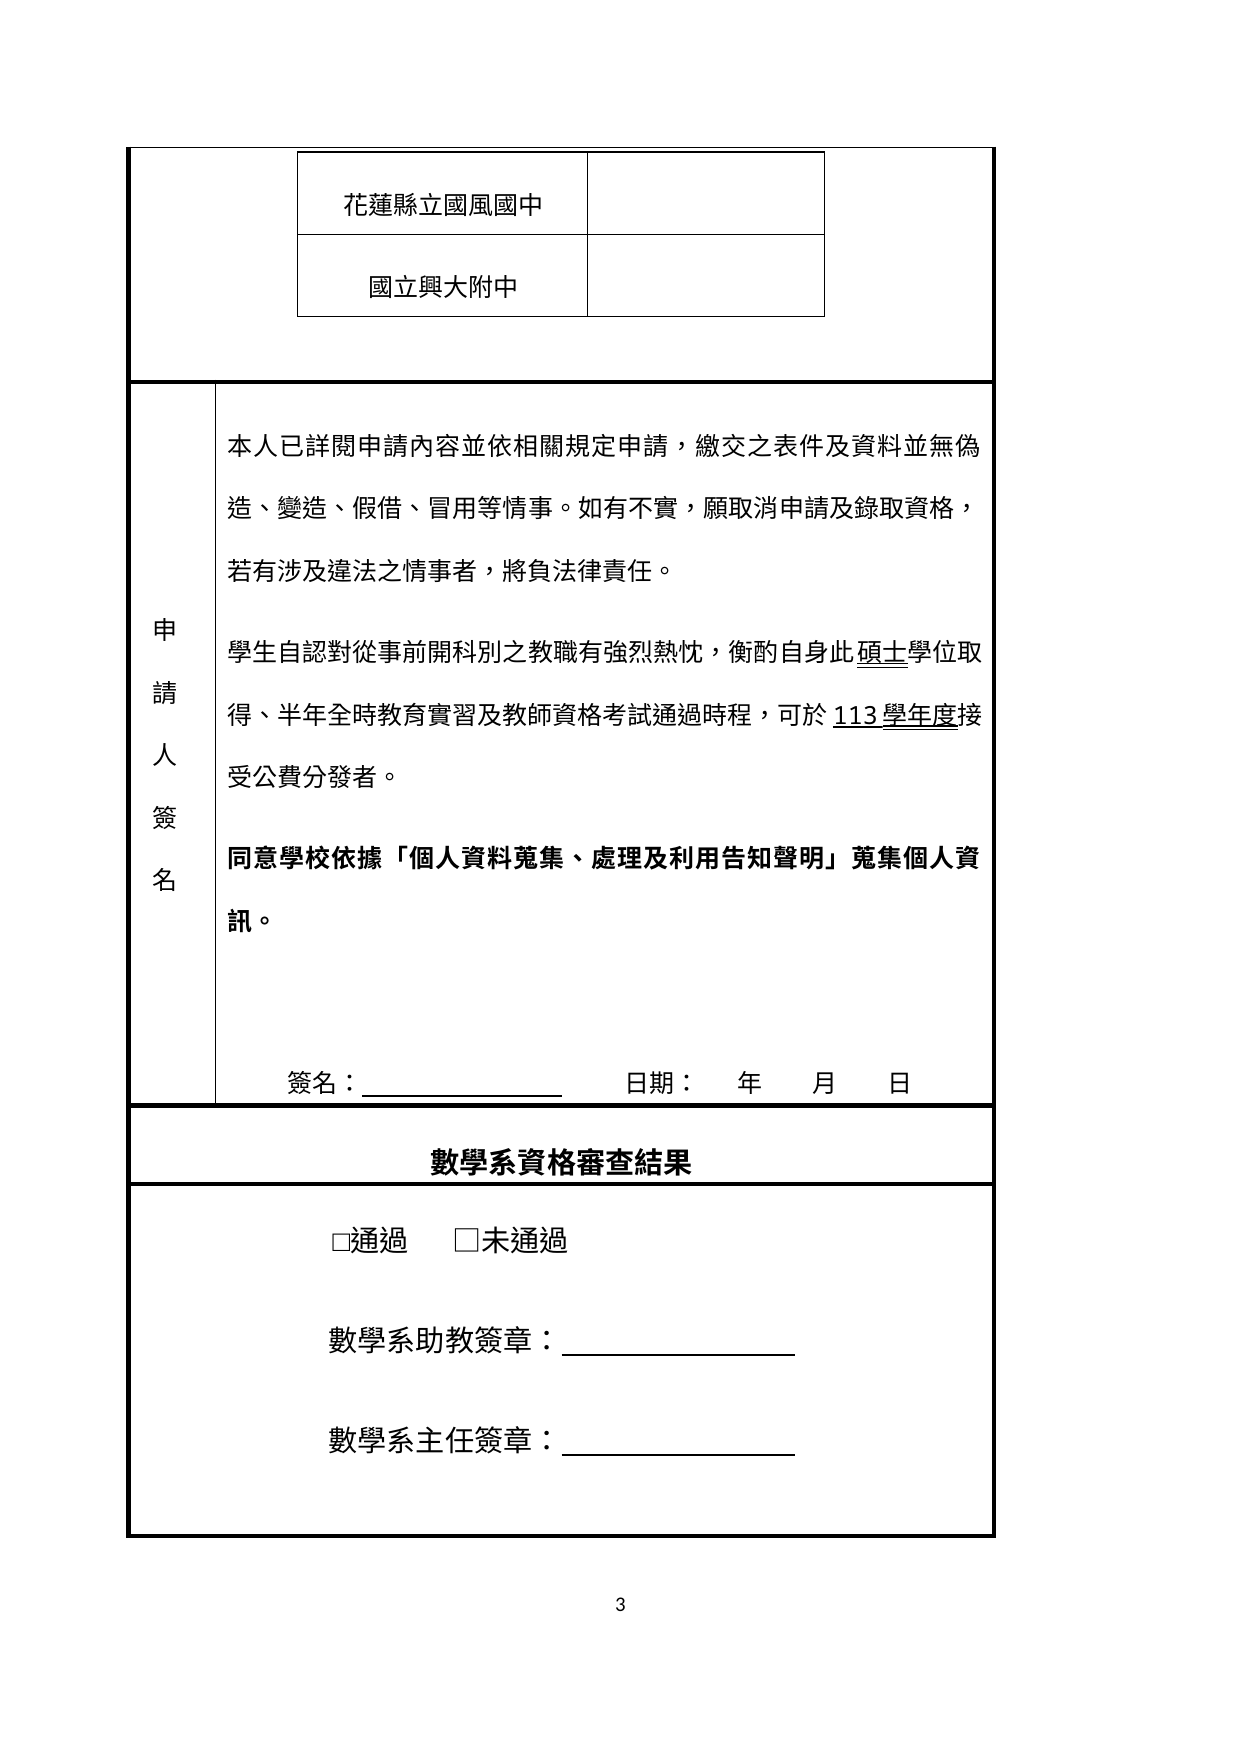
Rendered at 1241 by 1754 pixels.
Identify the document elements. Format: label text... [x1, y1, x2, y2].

table_cell 本人已詳閱申請內容並依相關規定申請，繳交之表件及資料並無偽造、變造、假借、冒用等情事。如有不實，願取消申請及錄取資格，若有涉及違法之情事者，將負法律責任。 學生自認對從事前開科別之教職有強烈熱忱，衡酌自身此碩士學位取得、半年全時教育實習及教師資格考試通過時程，可於113學年度接受公費分發者。 同意學校依據「個人資料蒐集、處理及利用告知聲明」蒐集個人資訊。 簽名： 日期： 年 月 日 [216, 384, 992, 1103]
table_cell [588, 235, 824, 316]
table_cell 國立興大附中 [298, 235, 587, 316]
table_cell 申請人簽名 [131, 384, 215, 1103]
table_cell [588, 153, 824, 234]
table_cell 數學系資格審查結果 [131, 1108, 992, 1181]
table_cell 花蓮縣立國風國中 [298, 153, 587, 234]
table_cell □通過 □未通過 數學系助教簽章： 數學系主任簽章： [131, 1186, 992, 1533]
table_cell [131, 148, 992, 379]
